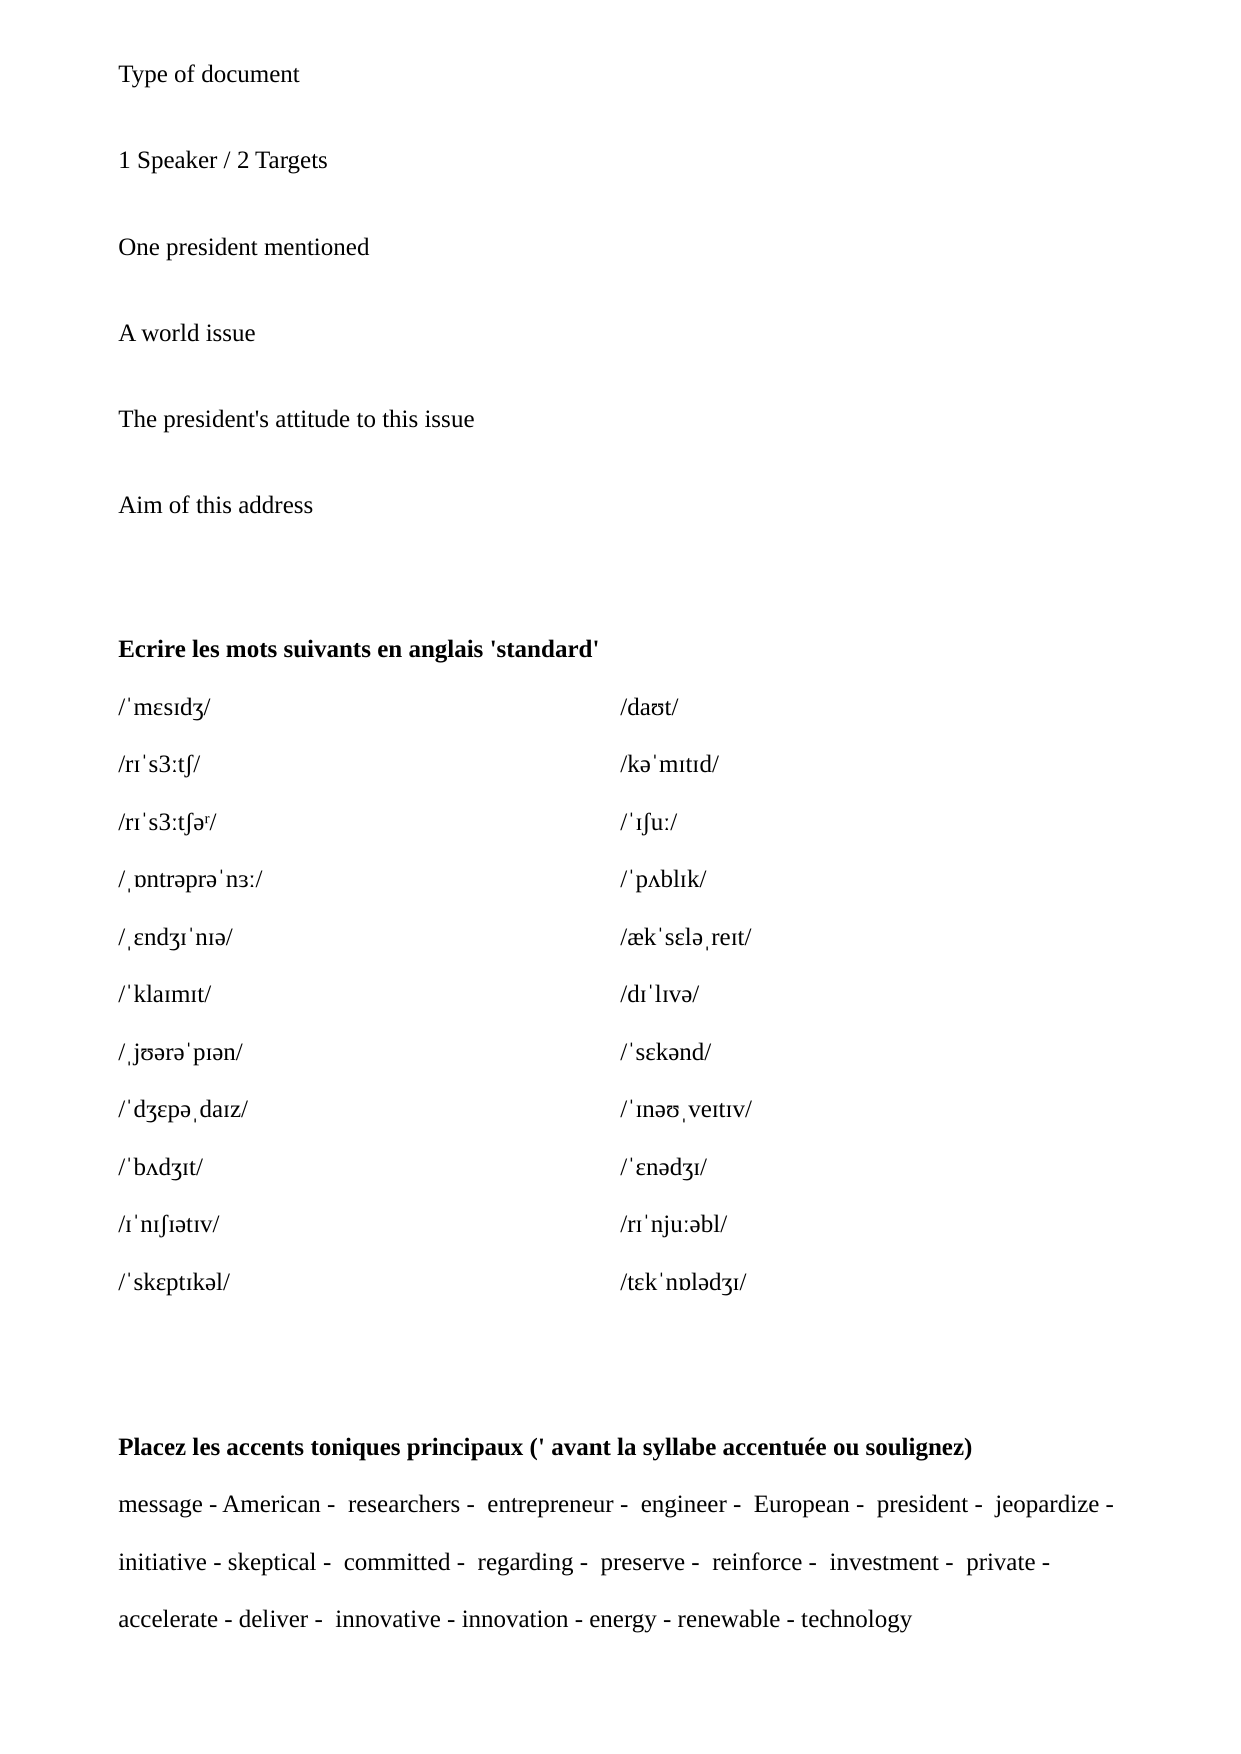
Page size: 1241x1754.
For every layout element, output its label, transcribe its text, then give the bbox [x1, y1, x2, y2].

text 1 Speaker / 2 Targets [118, 145, 1122, 174]
text /ˈdʒɛpəˌdaɪz/ [118, 1094, 620, 1123]
text initiative - skeptical - committed - regarding - preserve - reinforce - investment - private - accelerate - deliver - innovative - innovation - energy - renewable - technology [118, 1547, 1122, 1633]
text Ecrire les mots suivants en anglais 'standard' [118, 634, 1122, 663]
text /ˌɒntrəprəˈnɜː/ [118, 864, 620, 893]
text message - American - researchers - entrepreneur - engineer - European - president - jeopardize - [118, 1489, 1122, 1518]
text /ˌɛndʒɪˈnɪə/ [118, 922, 620, 950]
text The president's attitude to this issue [118, 404, 1122, 433]
text /daʊt/ [620, 692, 1122, 720]
text /ˈɛnədʒɪ/ [620, 1152, 1122, 1180]
text /ˈpʌblɪk/ [620, 864, 1122, 893]
text /ˌjʊərəˈpɪən/ [118, 1037, 620, 1065]
text /ˈklaɪmɪt/ [118, 979, 620, 1008]
text /ˈmɛsɪdʒ/ [118, 692, 620, 720]
text A world issue [118, 318, 1122, 347]
text /ˈbʌdʒɪt/ [118, 1152, 620, 1180]
text Placez les accents toniques principaux (' avant la syllabe accentuée ou soulignez) [118, 1432, 1122, 1461]
text /kəˈmɪtɪd/ [620, 749, 1122, 778]
text One president mentioned [118, 232, 1122, 260]
text /ɪˈnɪʃɪətɪv/ [118, 1209, 620, 1238]
text /ækˈsɛləˌreɪt/ [620, 922, 1122, 950]
text Aim of this address [118, 490, 1122, 519]
text /rɪˈs3ːtʃəʳ/ [118, 807, 620, 835]
text Type of document [118, 59, 1122, 88]
text /rɪˈs3ːtʃ/ [118, 749, 620, 778]
text /ˈskɛptɪkəl/ [118, 1267, 620, 1295]
text /ˈɪʃuː/ [620, 807, 1122, 835]
text /ˈsɛkənd/ [620, 1037, 1122, 1065]
text /dɪˈlɪvə/ [620, 979, 1122, 1008]
text /tɛkˈnɒlədʒɪ/ [620, 1267, 1122, 1295]
text /ˈɪnəʊˌveɪtɪv/ [620, 1094, 1122, 1123]
text /rɪˈnjuːəbl/ [620, 1209, 1122, 1238]
